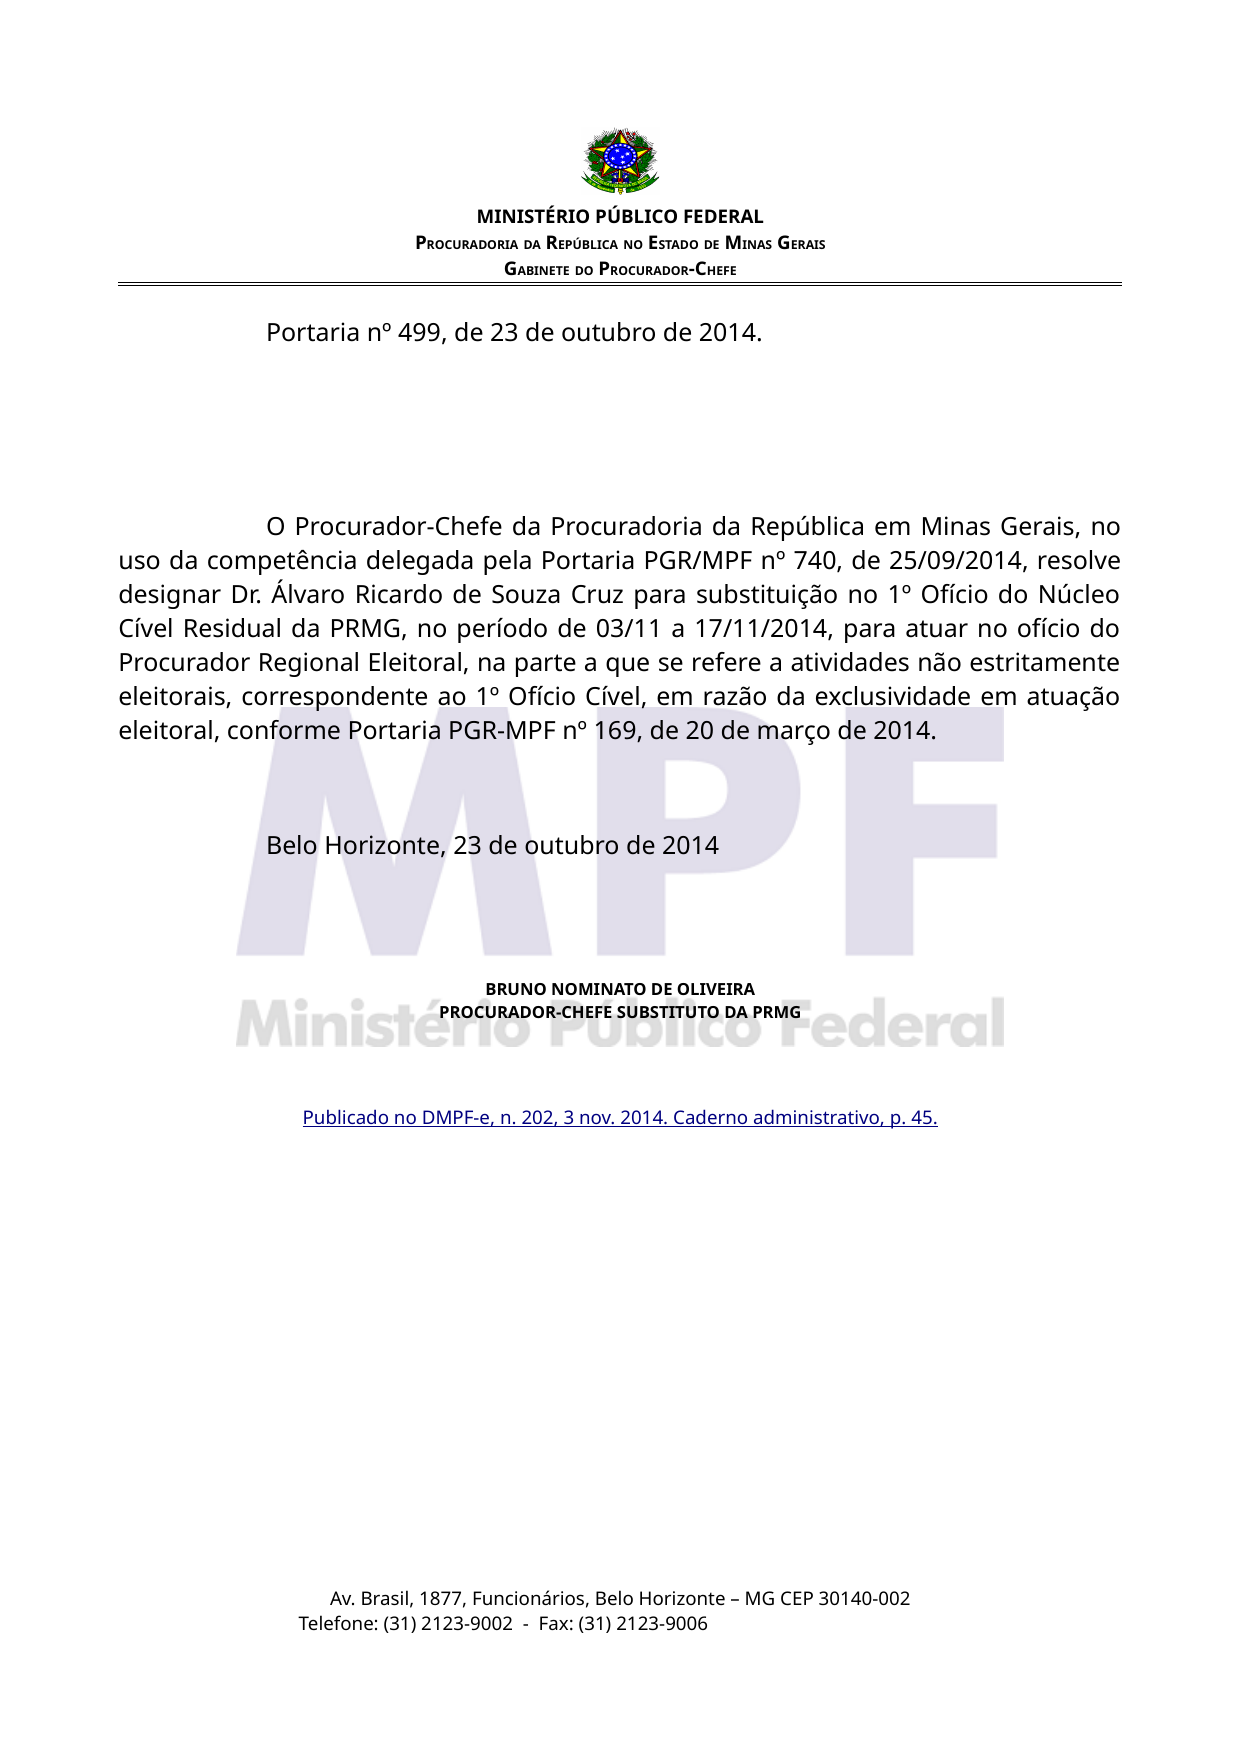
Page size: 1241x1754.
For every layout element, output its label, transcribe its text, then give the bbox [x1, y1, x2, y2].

text O Procurador-Chefe da Procuradoria da República em Minas Gerais, no uso da competência delegada pela Portaria PGR/MPF nº 740, de 25/09/2014, resolve designar Dr. Álvaro Ricardo de Souza Cruz para substituição no 1º Ofício do Núcleo Cível Residual da PRMG, no período de 03/11 a 17/11/2014, para atuar no ofício do Procurador Regional Eleitoral, na parte a que se refere a atividades não estritamente eleitorais, correspondente ao 1º Ofício Cível, em razão da exclusividade em atuação eleitoral, conforme Portaria PGR-MPF nº 169, de 20 de março de 2014. [118, 508, 1122, 747]
picture [581, 127, 660, 195]
text Belo Horizonte, 23 de outubro de 2014 [118, 828, 1122, 862]
text Portaria nº 499, de 23 de outubro de 2014. [118, 314, 1122, 348]
picture [236, 747, 1004, 828]
text Publicado no DMPF-e, n. 202, 3 nov. 2014. Caderno administrativo, p. 45. [118, 1104, 1122, 1130]
picture [236, 1023, 1004, 1047]
text BRUNO NOMINATO DE OLIVEIRA [118, 977, 1122, 1000]
text PROCURADOR-CHEFE SUBSTITUTO DA PRMG [118, 1000, 1122, 1023]
picture [236, 862, 1004, 977]
